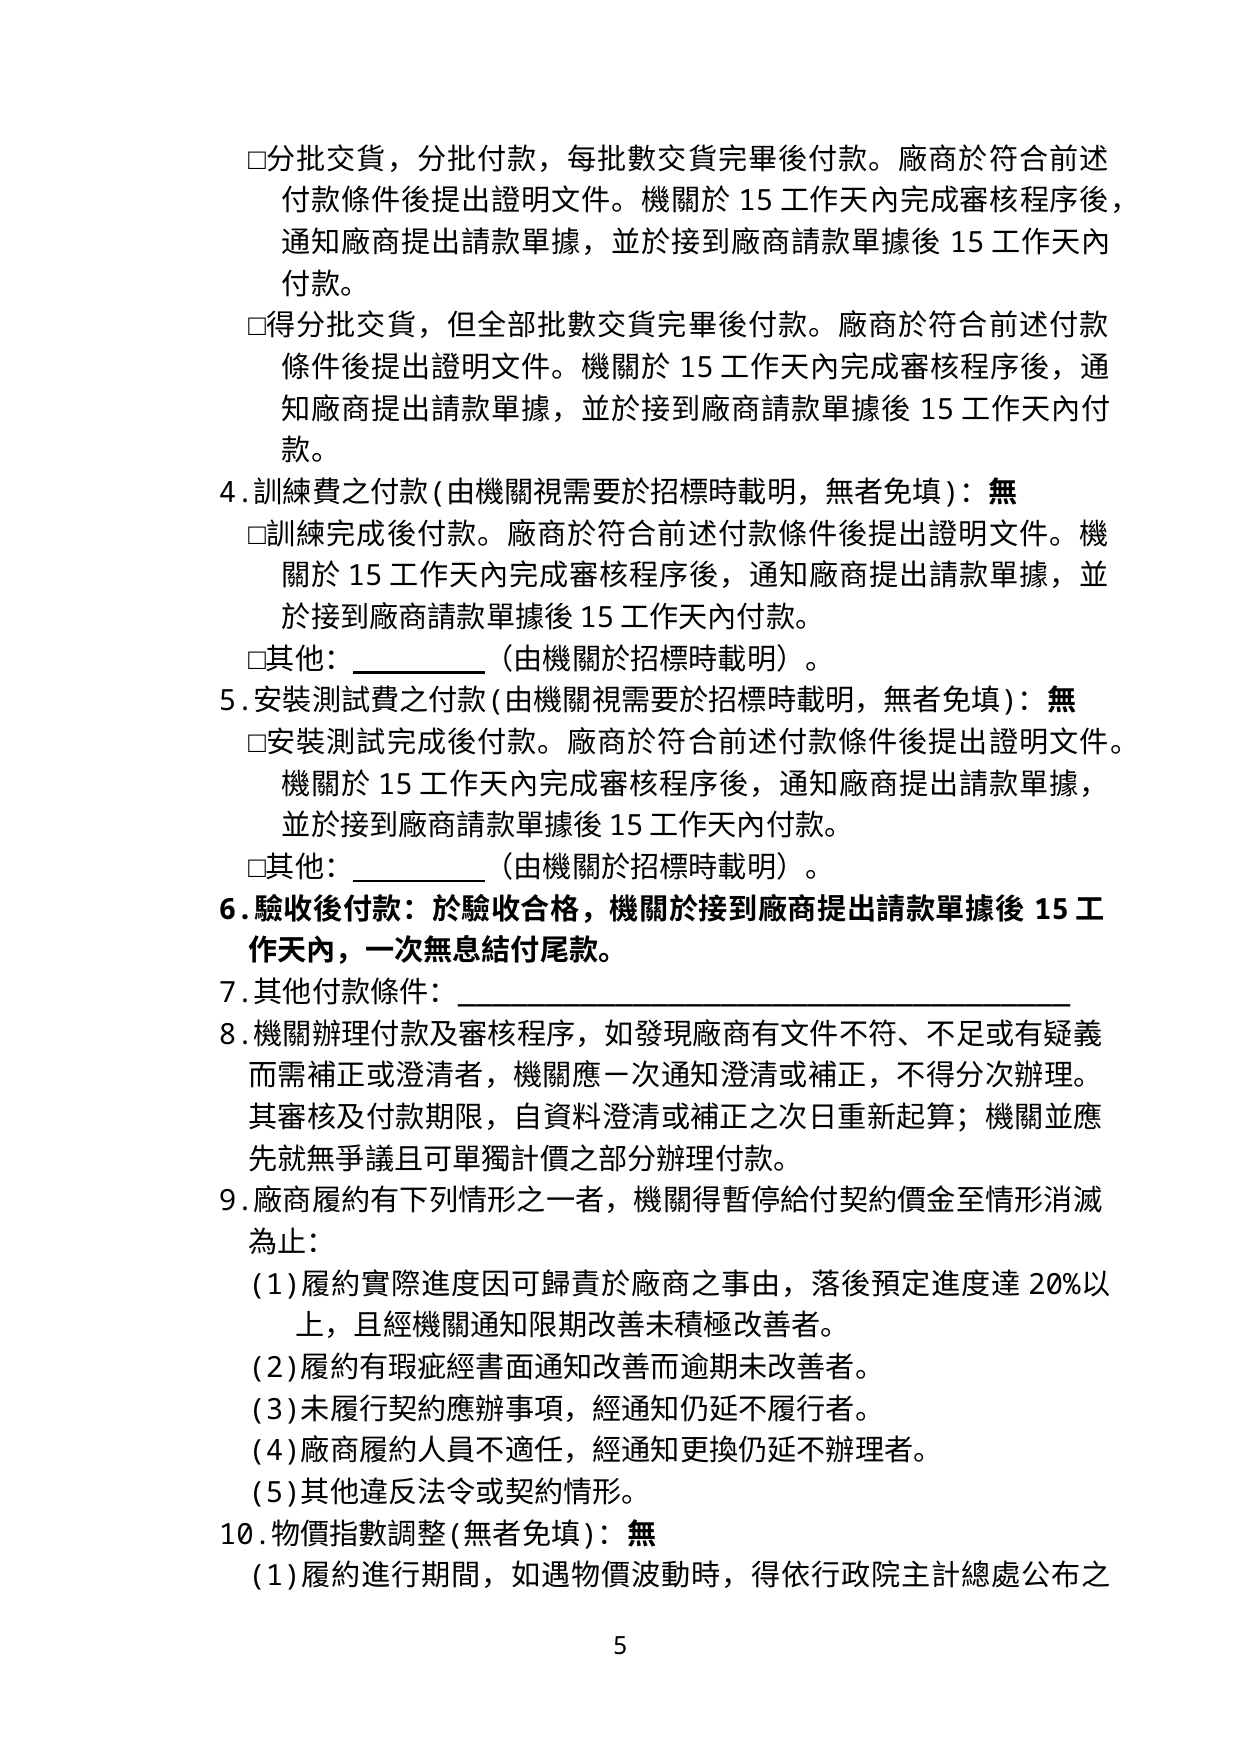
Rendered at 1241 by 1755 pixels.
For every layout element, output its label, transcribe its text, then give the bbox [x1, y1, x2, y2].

text □安裝測試完成後付款。廠商於符合前述付款條件後提出證明文件。機關於15工作天內完成審核程序後，通知廠商提出請款單據，並於接到廠商請款單據後15工作天內付款。 [248, 719, 1110, 844]
text (1)履約進行期間，如遇物價波動時，得依行政院主計總處公布之 [248, 1552, 1110, 1594]
text (2)履約有瑕疵經書面通知改善而逾期未改善者。 [248, 1344, 1110, 1386]
text (1)履約實際進度因可歸責於廠商之事由，落後預定進度達20%以上，且經機關通知限期改善未積極改善者。 [248, 1261, 1110, 1344]
text 7.其他付款條件：___________________________________ [218, 969, 1104, 1011]
text (3)未履行契約應辦事項，經通知仍延不履行者。 [248, 1386, 1110, 1427]
text 10.物價指數調整(無者免填)：無 [218, 1511, 1104, 1552]
text 8.機關辦理付款及審核程序，如發現廠商有文件不符、不足或有疑義而需補正或澄清者，機關應ㄧ次通知澄清或補正，不得分次辦理。其審核及付款期限，自資料澄清或補正之次日重新起算；機關並應先就無爭議且可單獨計價之部分辦理付款。 [218, 1011, 1104, 1177]
text (4)廠商履約人員不適任，經通知更換仍延不辦理者。 [248, 1427, 1110, 1469]
text □得分批交貨，但全部批數交貨完畢後付款。廠商於符合前述付款條件後提出證明文件。機關於15工作天內完成審核程序後，通知廠商提出請款單據，並於接到廠商請款單據後15工作天內付款。 [248, 302, 1110, 469]
text (5)其他違反法令或契約情形。 [248, 1469, 1110, 1511]
text □其他： （由機關於招標時載明）。 [248, 636, 1110, 677]
text □分批交貨，分批付款，每批數交貨完畢後付款。廠商於符合前述付款條件後提出證明文件。機關於15工作天內完成審核程序後，通知廠商提出請款單據，並於接到廠商請款單據後15工作天內付款。 [248, 136, 1110, 302]
text 9.廠商履約有下列情形之一者，機關得暫停給付契約價金至情形消滅為止： [218, 1177, 1104, 1261]
text 6.驗收後付款：於驗收合格，機關於接到廠商提出請款單據後15工作天內，一次無息結付尾款。 [218, 886, 1104, 969]
text □其他： （由機關於招標時載明）。 [248, 844, 1110, 886]
text 4.訓練費之付款(由機關視需要於招標時載明，無者免填)：無 [218, 469, 1104, 511]
text □訓練完成後付款。廠商於符合前述付款條件後提出證明文件。機關於15工作天內完成審核程序後，通知廠商提出請款單據，並於接到廠商請款單據後15工作天內付款。 [248, 511, 1110, 636]
text 5.安裝測試費之付款(由機關視需要於招標時載明，無者免填)：無 [218, 677, 1104, 719]
